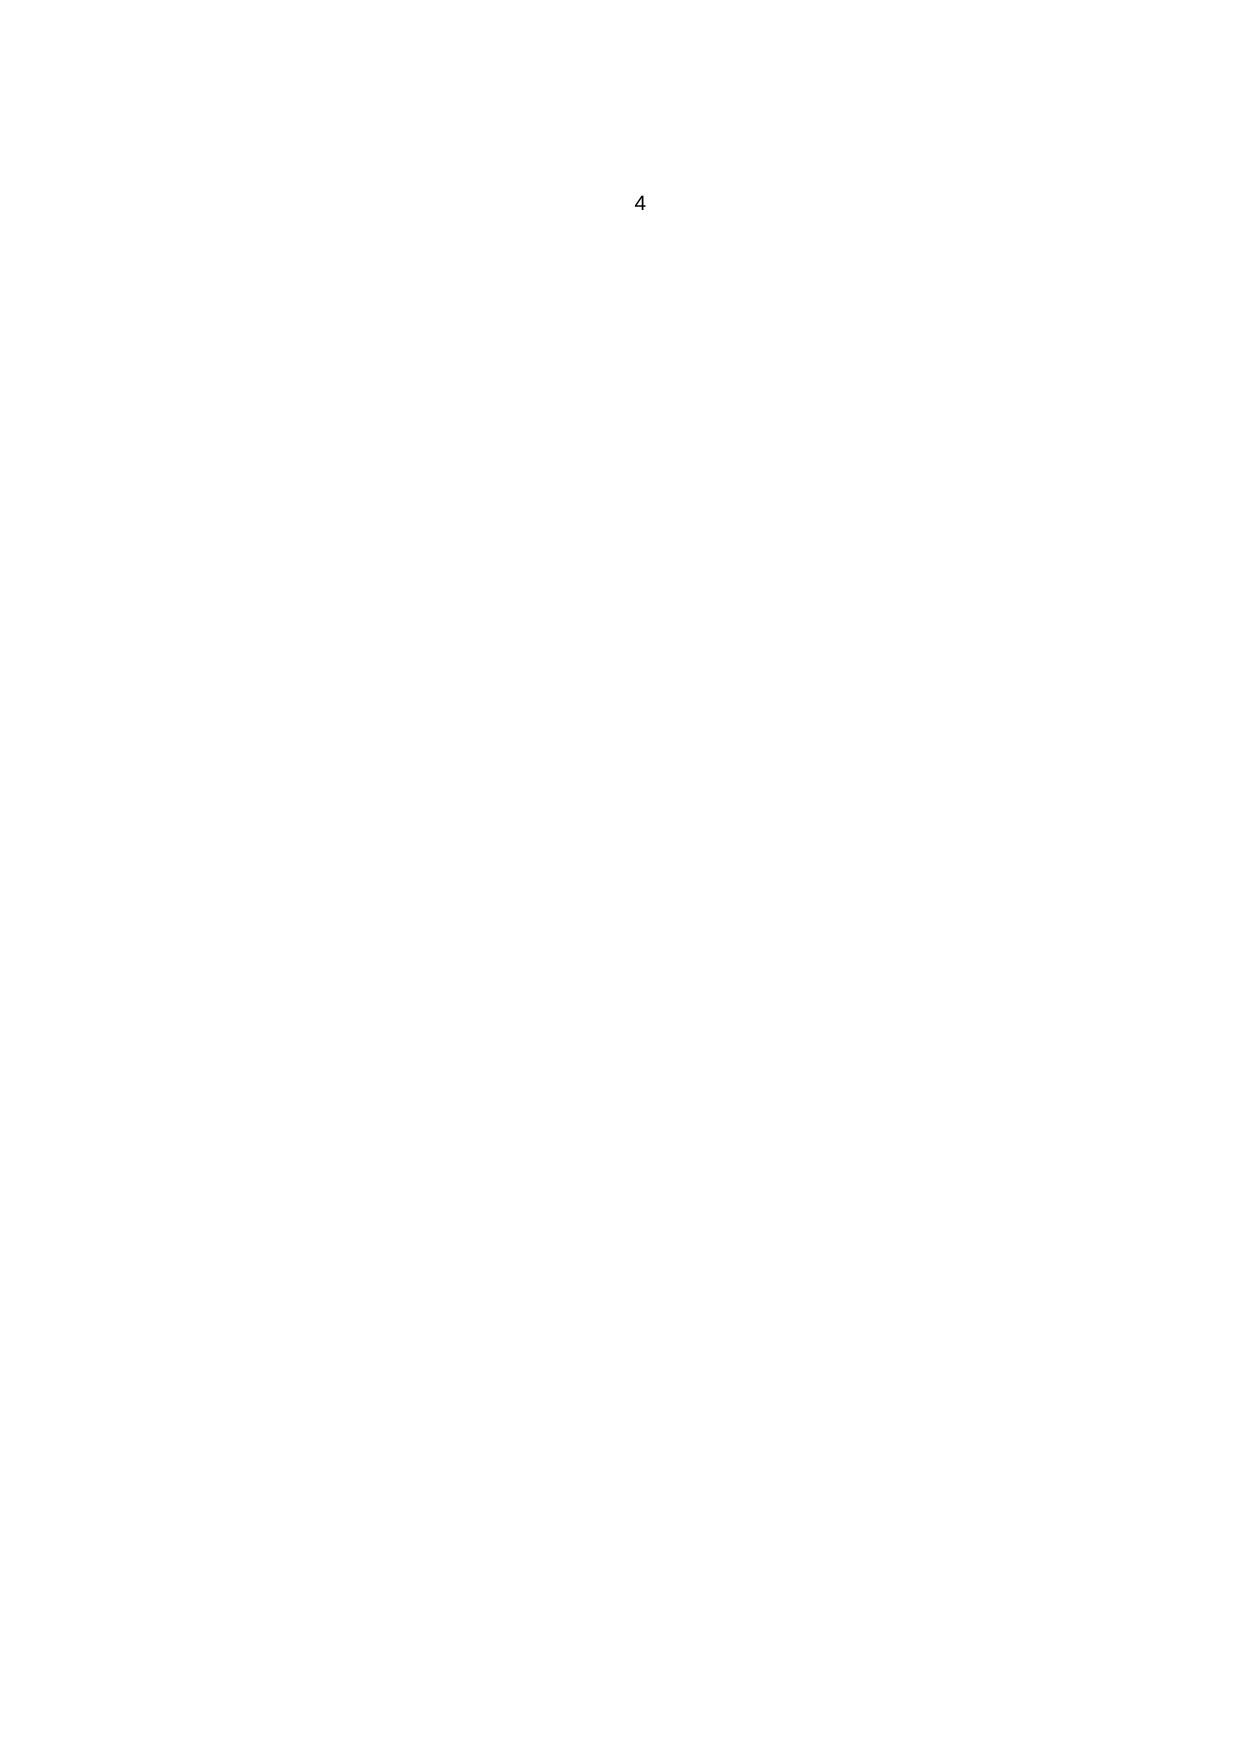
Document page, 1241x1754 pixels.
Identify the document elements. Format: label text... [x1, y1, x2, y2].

text 4 [118, 190, 1122, 214]
